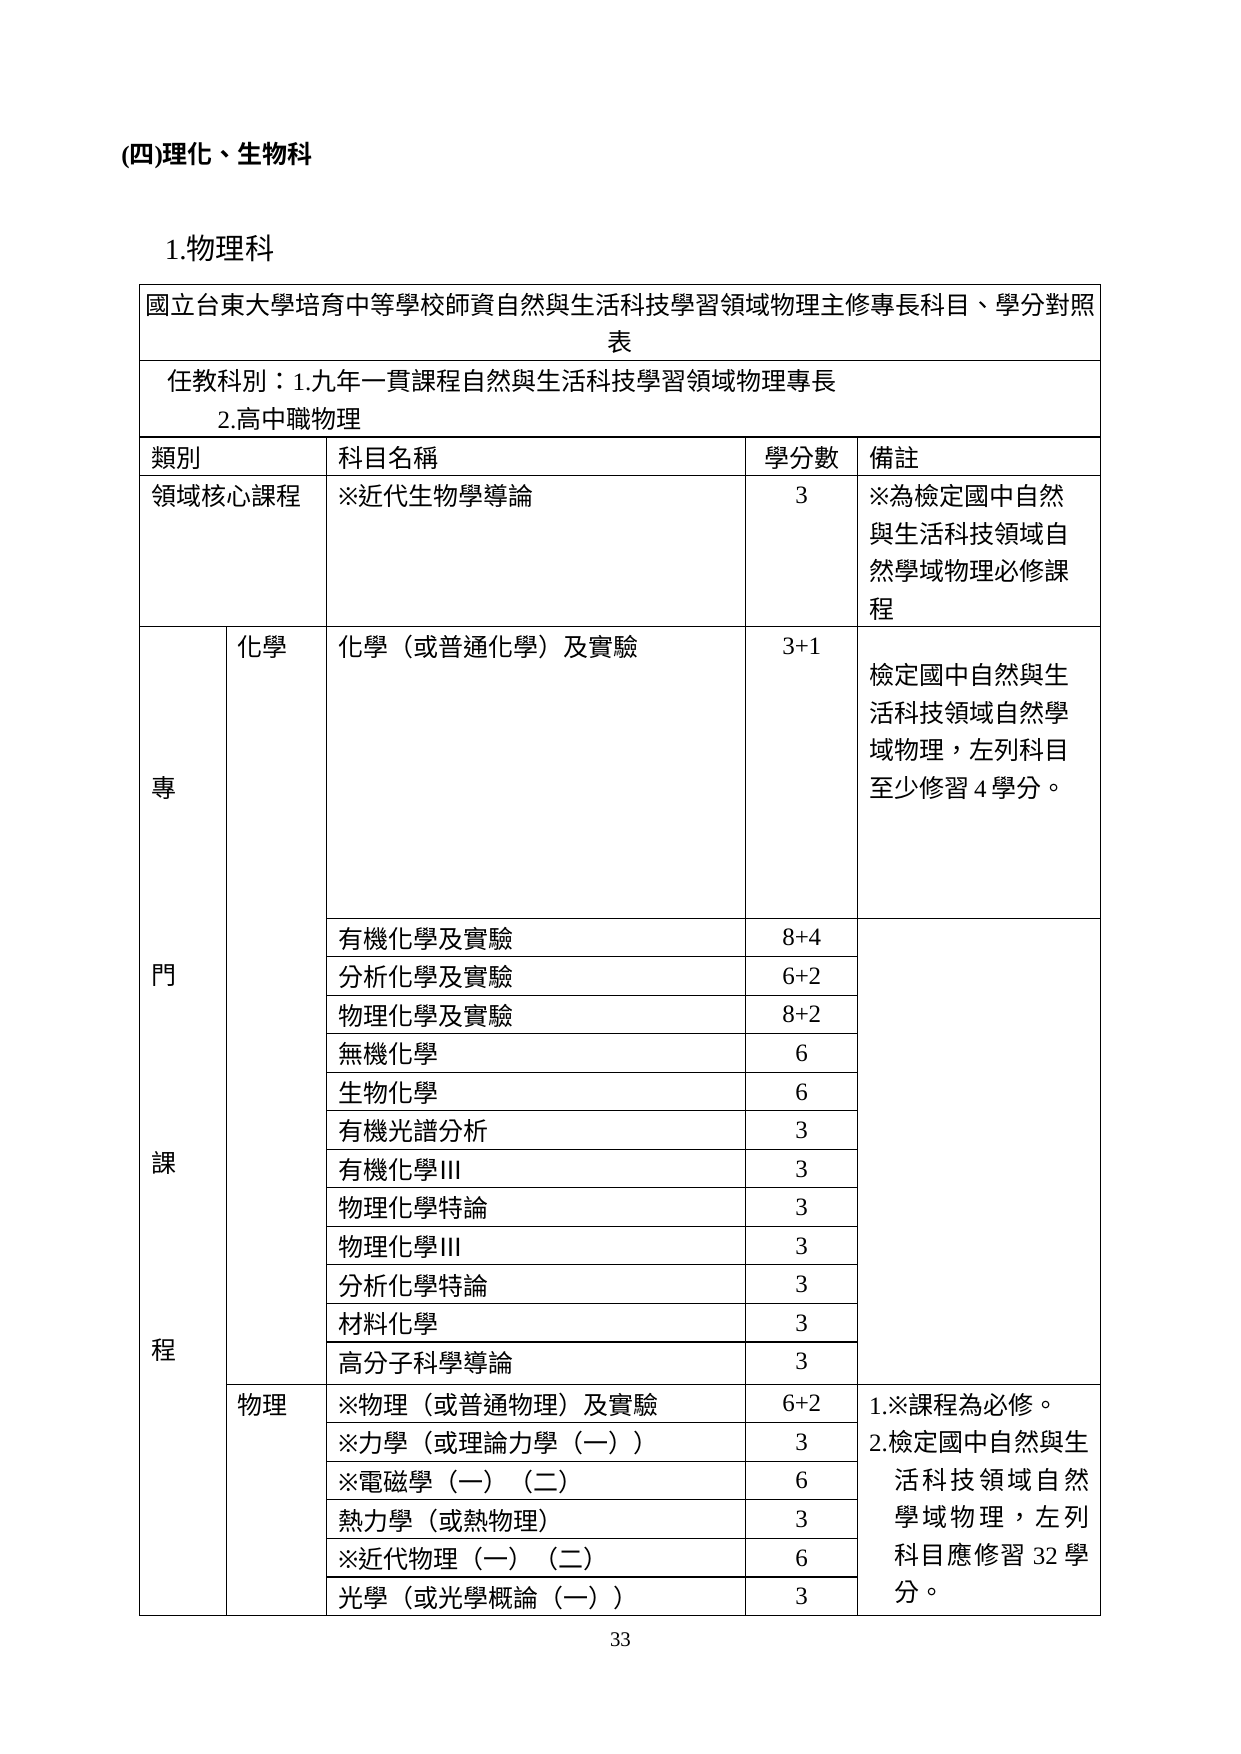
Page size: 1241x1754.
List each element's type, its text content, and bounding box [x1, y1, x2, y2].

table_cell 科目名稱 [327, 438, 745, 475]
table_cell 任教科別：1.九年一貫課程自然與生活科技學習領域物理專長 2.高中職物理 [140, 361, 1100, 436]
table_cell 分析化學特論 [327, 1265, 745, 1303]
table_cell 3 [746, 1343, 857, 1384]
table_cell ※近代物理（一）（二） [327, 1539, 745, 1576]
table_cell 物理化學Ⅲ [327, 1227, 745, 1264]
table_cell 熱力學（或熱物理） [327, 1500, 745, 1538]
table_cell 分析化學及實驗 [327, 957, 745, 994]
table_cell 光學（或光學概論（一）） [327, 1578, 745, 1615]
table_cell 3 [746, 1500, 857, 1538]
table_cell 化學 [227, 627, 326, 1384]
table_cell 3 [746, 1265, 857, 1303]
table_cell 6+2 [746, 1385, 857, 1422]
table_cell 有機化學Ⅲ [327, 1150, 745, 1187]
table_cell 6 [746, 1034, 857, 1072]
table_cell [858, 919, 1100, 1384]
table_cell 備註 [858, 438, 1100, 475]
table_cell ※為檢定國中自然與生活科技領域自然學域物理必修課程 [858, 476, 1100, 626]
table_cell ※電磁學（一）（二） [327, 1462, 745, 1499]
table_cell 3 [746, 1578, 857, 1615]
table_cell 領域核心課程 [140, 476, 326, 626]
table_cell 3 [746, 1111, 857, 1149]
table_cell 物理 [227, 1385, 326, 1615]
table_cell ※物理（或普通物理）及實驗 [327, 1385, 745, 1422]
table_cell 檢定國中自然與生活科技領域自然學域物理，左列科目至少修習4學分。 [858, 627, 1100, 917]
table_cell 3 [746, 1188, 857, 1226]
table_cell ※近代生物學導論 [327, 476, 745, 626]
text (四)理化、生物科 [121, 134, 1169, 172]
table_cell 物理化學及實驗 [327, 996, 745, 1033]
table_cell 3 [746, 1423, 857, 1461]
table_cell 專 門 課 程 [140, 627, 226, 1615]
table_cell 材料化學 [327, 1304, 745, 1341]
table_header 國立台東大學培育中等學校師資自然與生活科技學習領域物理主修專長科目、學分對照表 [140, 285, 1100, 359]
table_cell 3 [746, 1304, 857, 1341]
table_cell ※力學（或理論力學（一）） [327, 1423, 745, 1461]
table_cell 物理化學特論 [327, 1188, 745, 1226]
table_cell 有機光譜分析 [327, 1111, 745, 1149]
table_cell 8+4 [746, 919, 857, 956]
table_cell 8+2 [746, 996, 857, 1033]
table_cell 3+1 [746, 627, 857, 917]
text 1.物理科 [164, 209, 1169, 284]
table_cell 無機化學 [327, 1034, 745, 1072]
table_cell 有機化學及實驗 [327, 919, 745, 956]
table_cell 1.※課程為必修。 2.檢定國中自然與生活科技領域自然學域物理，左列科目應修習32學分。 [858, 1385, 1100, 1615]
table_cell 6 [746, 1539, 857, 1576]
table_cell 類別 [140, 438, 326, 475]
table_cell 生物化學 [327, 1073, 745, 1110]
table_cell 6 [746, 1073, 857, 1110]
table_cell 化學（或普通化學）及實驗 [327, 627, 745, 917]
table_cell 6 [746, 1462, 857, 1499]
table_cell 3 [746, 1150, 857, 1187]
table_cell 學分數 [746, 438, 857, 475]
table_cell 高分子科學導論 [327, 1343, 745, 1384]
table_cell 3 [746, 476, 857, 626]
table_cell 6+2 [746, 957, 857, 994]
table_cell 3 [746, 1227, 857, 1264]
